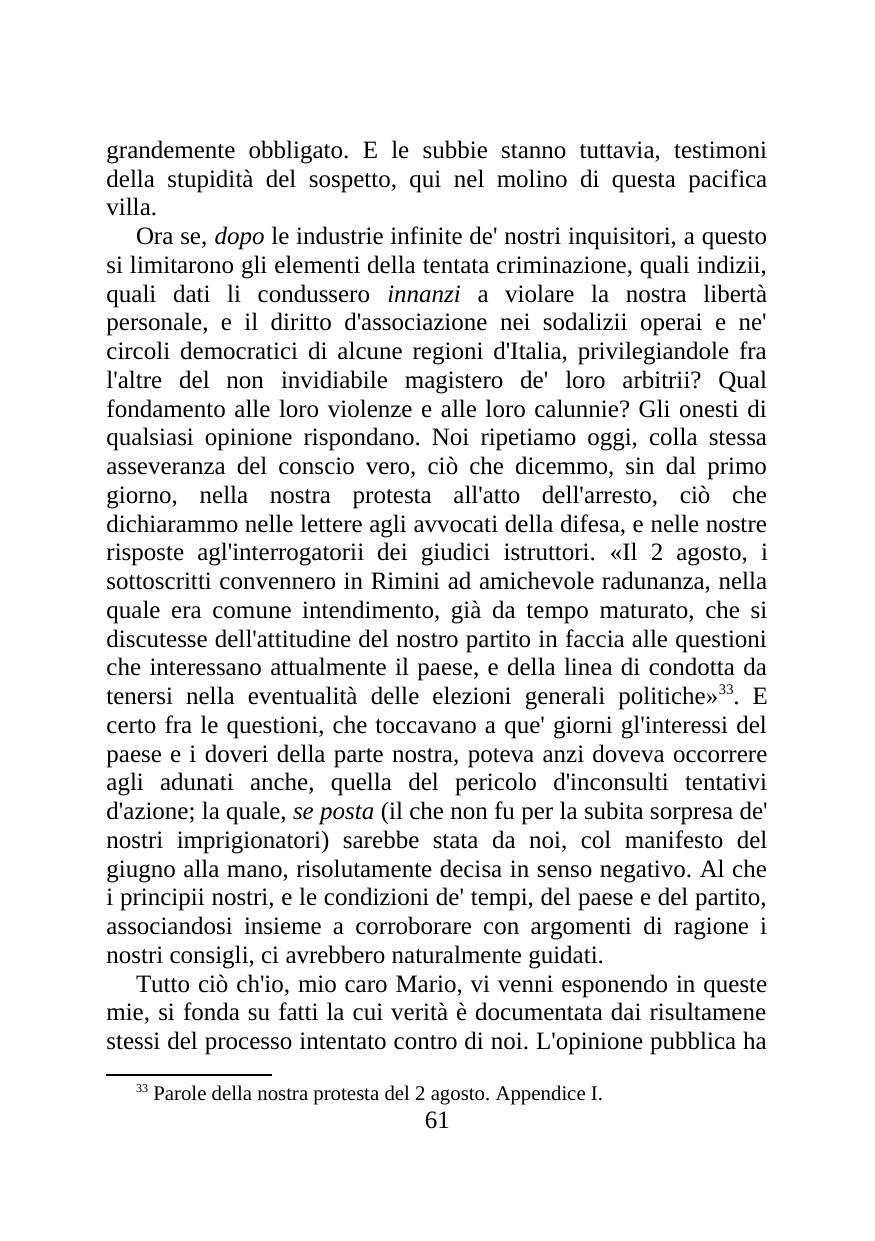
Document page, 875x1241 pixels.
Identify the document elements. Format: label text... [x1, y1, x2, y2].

text Tutto ciò ch'io, mio caro Mario, vi venni esponendo in queste mie, si fonda su fatti la cui verità è documentata dai risultamene stessi del processo intentato contro di noi. L'opinione pubblica ha [106, 969, 768, 1055]
text Ora se, dopo le industrie infinite de' nostri inquisitori, a questo si limitarono gli elementi della tentata criminazione, quali indizii, quali dati li condussero innanzi a violare la nostra libertà personale, e il diritto d'associazione nei sodalizii operai e ne' circoli democratici di alcune regioni d'Italia, privilegiandole fra l'altre del non invidiabile magistero de' loro arbitrii? Qual fondamento alle loro violenze e alle loro calunnie? Gli onesti di qualsiasi opinione rispondano. Noi ripetiamo oggi, colla stessa asseveranza del conscio vero, ciò che dicemmo, sin dal primo giorno, nella nostra protesta all'atto dell'arresto, ciò che dichiarammo nelle lettere agli avvocati della difesa, e nelle nostre risposte agl'interrogatorii dei giudici istruttori. «Il 2 agosto, i sottoscritti convennero in Rimini ad amichevole radunanza, nella quale era comune intendimento, già da tempo maturato, che si discutesse dell'attitudine del nostro partito in faccia alle questioni che interessano attualmente il paese, e della linea di condotta da tenersi nella eventualità delle elezioni generali politiche». E certo fra le questioni, che toccavano a que' giorni gl'interessi del paese e i doveri della parte nostra, poteva anzi doveva occorrere agli adunati anche, quella del pericolo d'inconsulti tentativi d'azione; la quale, se posta (il che non fu per la subita sorpresa de' nostri imprigionatori) sarebbe stata da noi, col manifesto del giugno alla mano, risolutamente decisa in senso negativo. Al che i principii nostri, e le condizioni de' tempi, del paese e del partito, associandosi insieme a corroborare con argomenti di ragione i nostri consigli, ci avrebbero naturalmente guidati. [106, 221, 768, 969]
text Parole della nostra protesta del 2 agosto. Appendice I. [106, 1081, 768, 1105]
text grandemente obbligato. E le subbie stanno tuttavia, testimoni della stupidità del sospetto, qui nel molino di questa pacifica villa. [106, 135, 768, 221]
